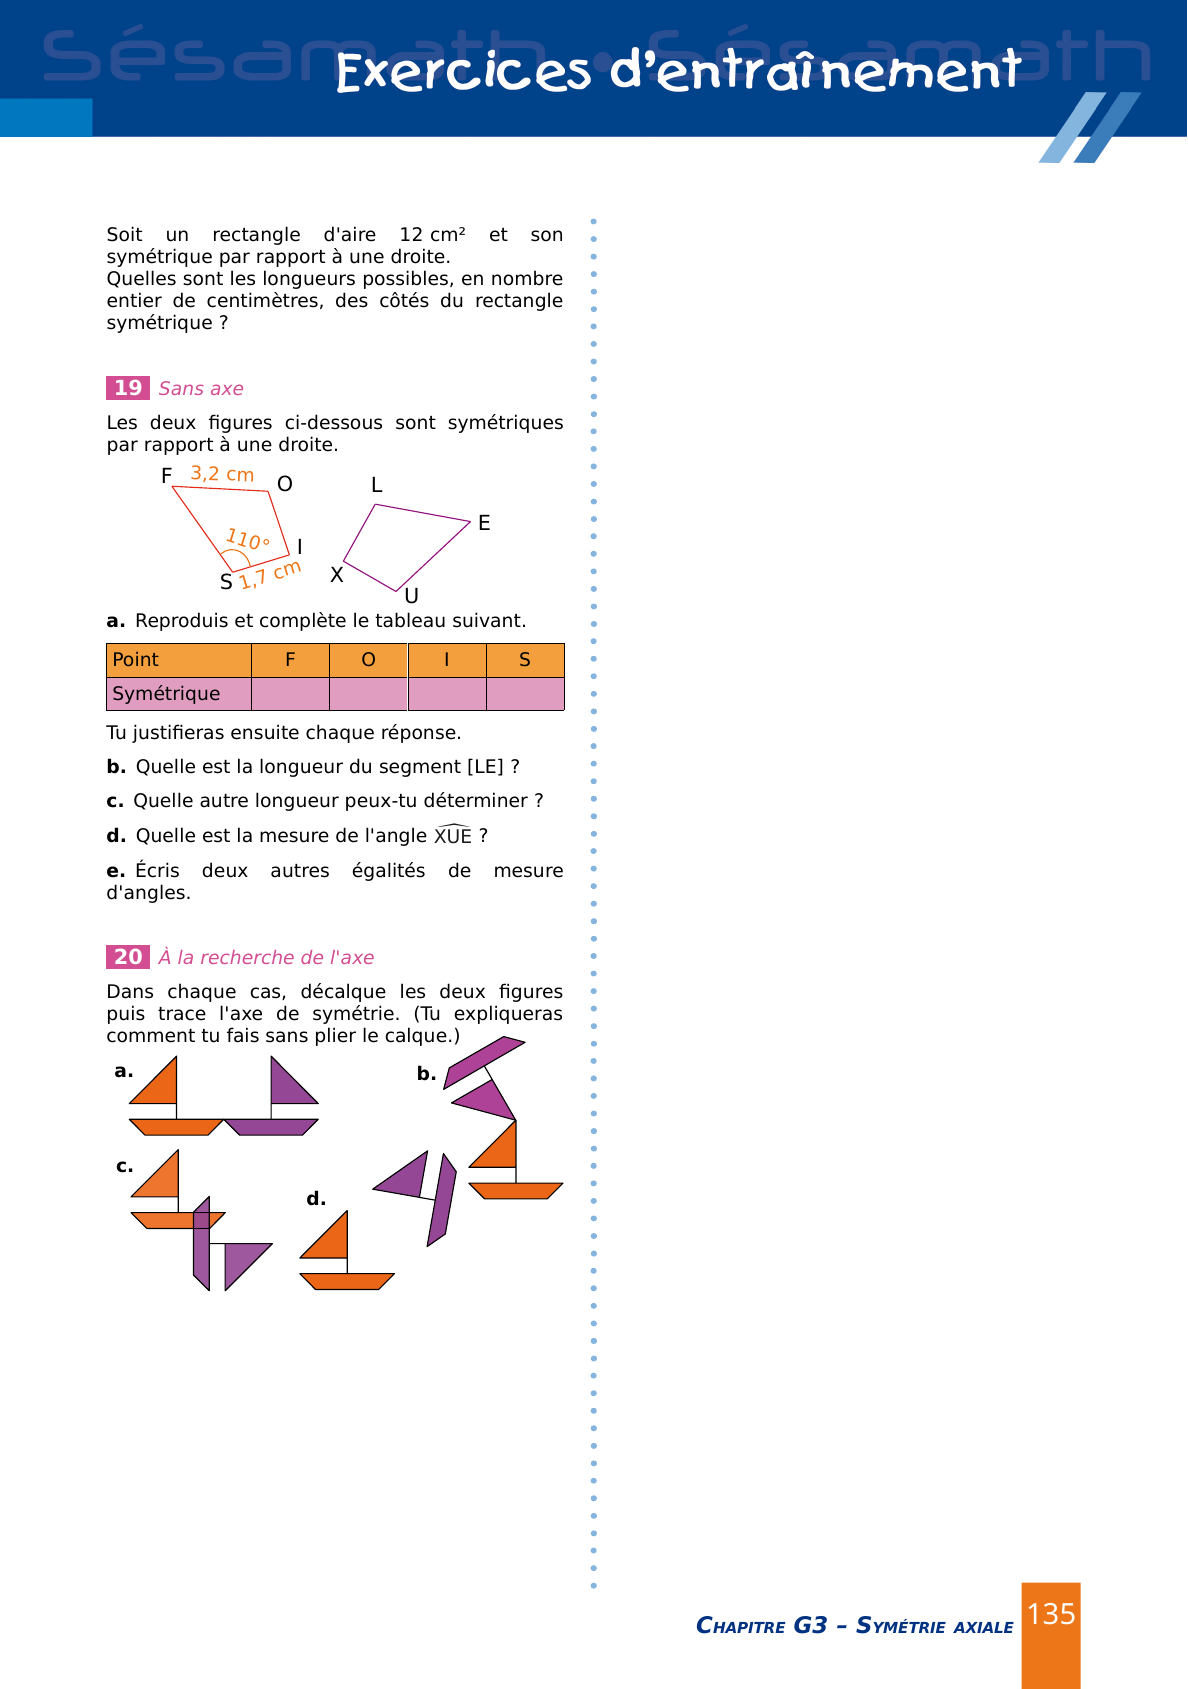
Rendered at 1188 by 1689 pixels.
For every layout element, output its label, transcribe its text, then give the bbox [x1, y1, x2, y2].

list Dans chaque cas, décalque les deux figures puis trace l'axe de symétrie. (Tu expliqueras comment tu fais sans plier le calque.) [106, 981, 564, 1047]
table_header F [252, 644, 329, 677]
list Quelle est la longueur du segment [LE] ? [106, 756, 564, 778]
list Sans axe [150, 376, 564, 400]
table_header Point [107, 644, 251, 677]
table_header S [487, 644, 564, 677]
table_header O [330, 644, 407, 677]
table_cell [409, 678, 486, 710]
list Reproduis et complète le tableau suivant. [106, 456, 564, 631]
table_cell Symétrique [107, 678, 251, 710]
table_cell [487, 678, 564, 710]
list Écris deux autres égalités de mesure d'angles. [106, 860, 564, 904]
list À la recherche de l'axe [150, 945, 564, 969]
list Quelle autre longueur peux‑tu déterminer ? [106, 790, 564, 812]
table_cell [252, 678, 329, 710]
list Tu justifieras ensuite chaque réponse. [106, 722, 564, 744]
picture [0, 0, 1187, 163]
list Soit un rectangle d'aire 12 cm² et son symétrique par rapport à une droite. Quelles sont les longueurs possibles, en nombre entier de centimètres, des côtés du rectangle symétrique ? [106, 224, 564, 334]
list Les deux figures ci-dessous sont symétriques par rapport à une droite. [106, 412, 564, 456]
list Quelle est la mesure de l'angle? [106, 823, 564, 848]
table_cell [330, 678, 407, 710]
table_header I [409, 644, 486, 677]
